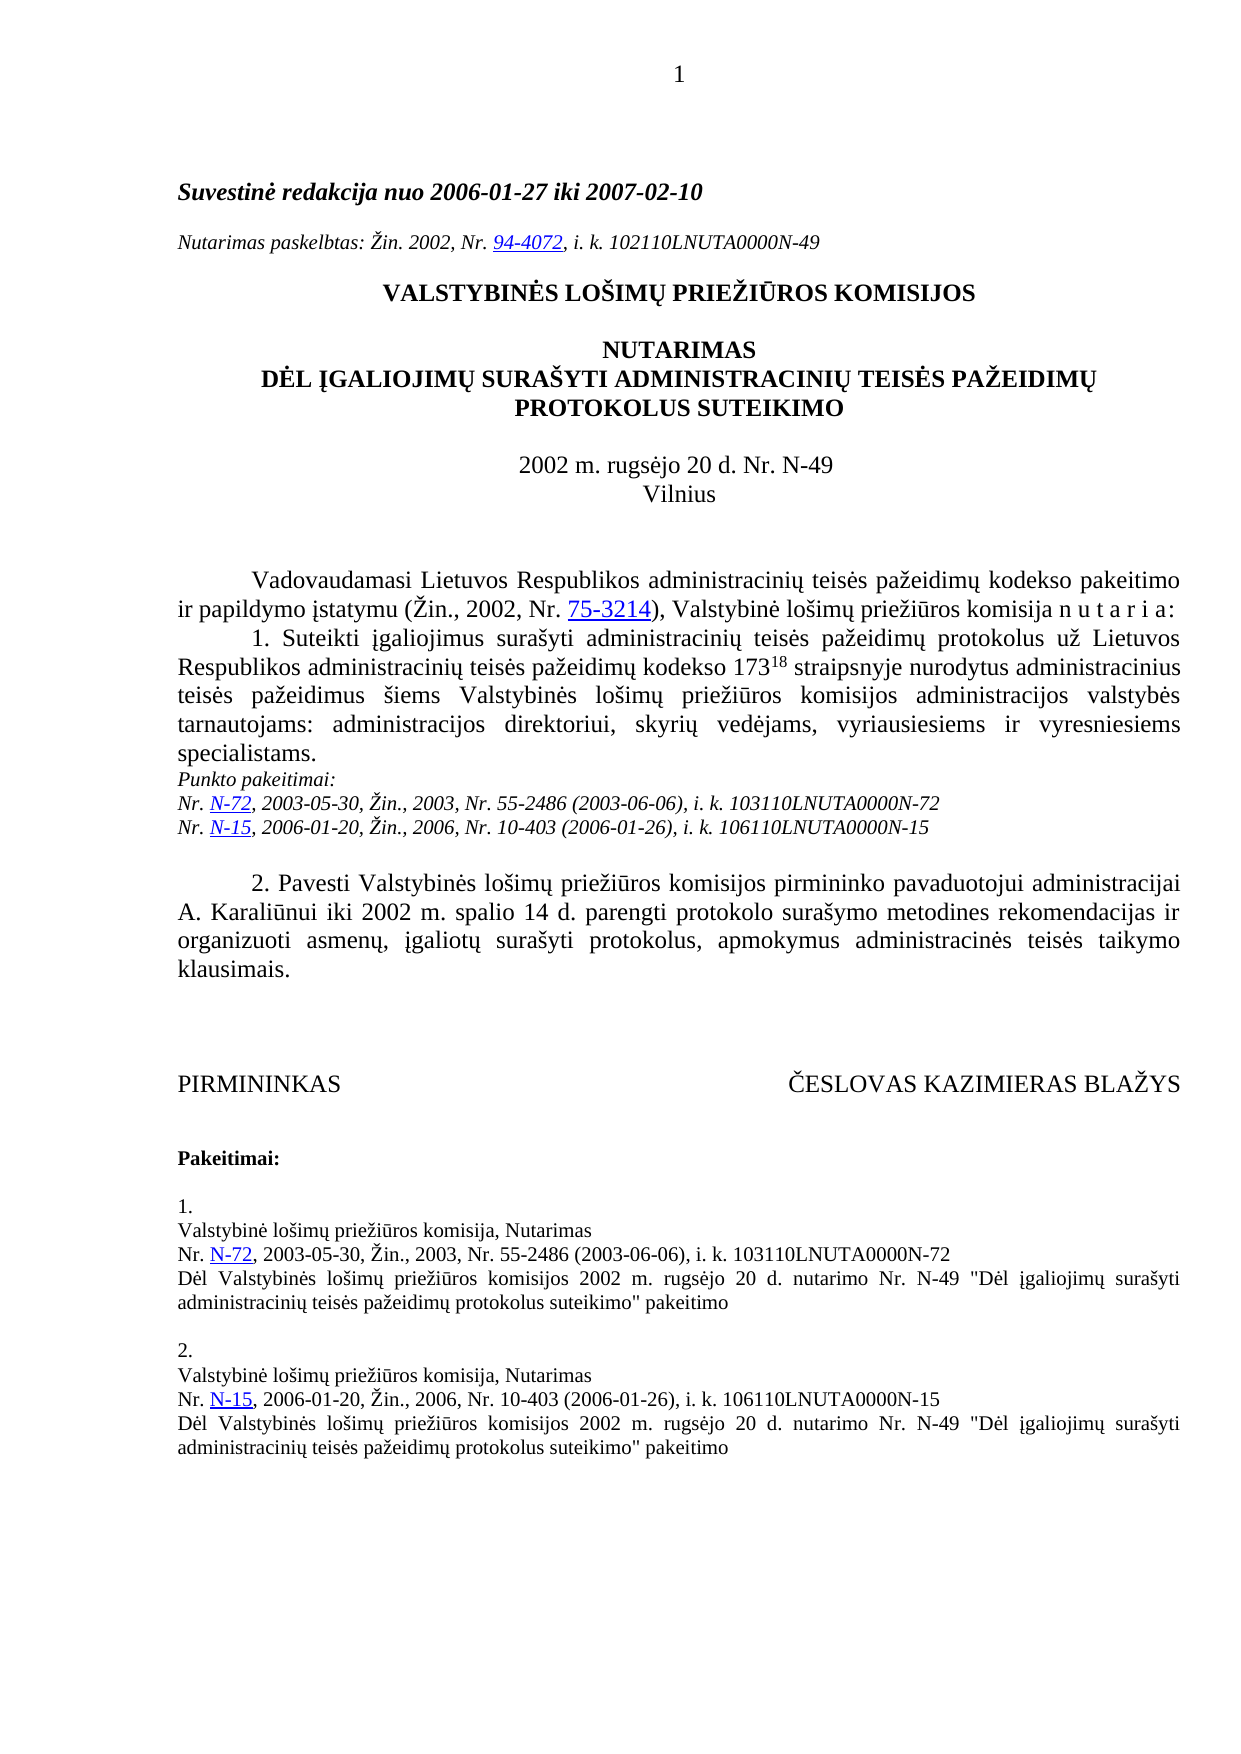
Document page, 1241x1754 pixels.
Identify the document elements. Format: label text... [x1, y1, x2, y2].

text Punkto pakeitimai: [177, 767, 1181, 791]
text Suvestinė redakcija nuo 2006-01-27 iki 2007-02-10 [177, 177, 1181, 206]
text Vilnius [177, 479, 1181, 508]
text VALSTYBINĖS LOŠIMŲ PRIEŽIŪROS KOMISIJOS [177, 278, 1181, 307]
text Valstybinė lošimų priežiūros komisija, Nutarimas [177, 1218, 1181, 1242]
text 2. [177, 1338, 1181, 1362]
text PIRMININKAS ČESLOVAS KAZIMIERAS BLAŽYS [177, 1069, 1181, 1098]
text 2002 m. rugsėjo 20 d. Nr. N-49 [177, 451, 1181, 479]
text Nr. N-15, 2006-01-20, Žin., 2006, Nr. 10-403 (2006-01-26), i. k. 106110LNUTA0000N-15 [177, 1387, 1181, 1411]
text Vadovaudamasi Lietuvos Respublikos administracinių teisės pažeidimų kodekso pakeitimo ir papildymo įstatymu (Žin., 2002, Nr. 75-3214), Valstybinė lošimų priežiūros komisija nutaria: [177, 566, 1181, 623]
text 1. Suteikti įgaliojimus surašyti administracinių teisės pažeidimų protokolus už Lietuvos Respublikos administracinių teisės pažeidimų kodekso 17318 straipsnyje nurodytus administracinius teisės pažeidimus šiems Valstybinės lošimų priežiūros komisijos administracijos valstybės tarnautojams: administracijos direktoriui, skyrių vedėjams, vyriausiesiems ir vyresniesiems specialistams. [177, 623, 1181, 767]
text Pakeitimai: [177, 1146, 1181, 1170]
text NUTARIMAS [177, 336, 1181, 364]
text Dėl Valstybinės lošimų priežiūros komisijos 2002 m. rugsėjo 20 d. nutarimo Nr. N-49 "Dėl įgaliojimų surašyti administracinių teisės pažeidimų protokolus suteikimo" pakeitimo [177, 1266, 1181, 1314]
text Nr. N-72, 2003-05-30, Žin., 2003, Nr. 55-2486 (2003-06-06), i. k. 103110LNUTA0000N-72 [177, 791, 1181, 815]
text Nr. N-15, 2006-01-20, Žin., 2006, Nr. 10-403 (2006-01-26), i. k. 106110LNUTA0000N-15 [177, 815, 1181, 839]
text 2. Pavesti Valstybinės lošimų priežiūros komisijos pirmininko pavaduotojui administracijai A. Karaliūnui iki 2002 m. spalio 14 d. parengti protokolo surašymo metodines rekomendacijas ir organizuoti asmenų, įgaliotų surašyti protokolus, apmokymus administracinės teisės taikymo klausimais. [177, 868, 1181, 983]
text Nr. N-72, 2003-05-30, Žin., 2003, Nr. 55-2486 (2003-06-06), i. k. 103110LNUTA0000N-72 [177, 1242, 1181, 1266]
text Dėl Valstybinės lošimų priežiūros komisijos 2002 m. rugsėjo 20 d. nutarimo Nr. N-49 "Dėl įgaliojimų surašyti administracinių teisės pažeidimų protokolus suteikimo" pakeitimo [177, 1411, 1181, 1459]
text 1. [177, 1194, 1181, 1218]
text DĖL ĮGALIOJIMŲ SURAŠYTI ADMINISTRACINIŲ TEISĖS PAŽEIDIMŲ PROTOKOLUS SUTEIKIMO [177, 364, 1181, 422]
text Nutarimas paskelbtas: Žin. 2002, Nr. 94-4072, i. k. 102110LNUTA0000N-49 [177, 230, 1181, 254]
text Valstybinė lošimų priežiūros komisija, Nutarimas [177, 1362, 1181, 1387]
